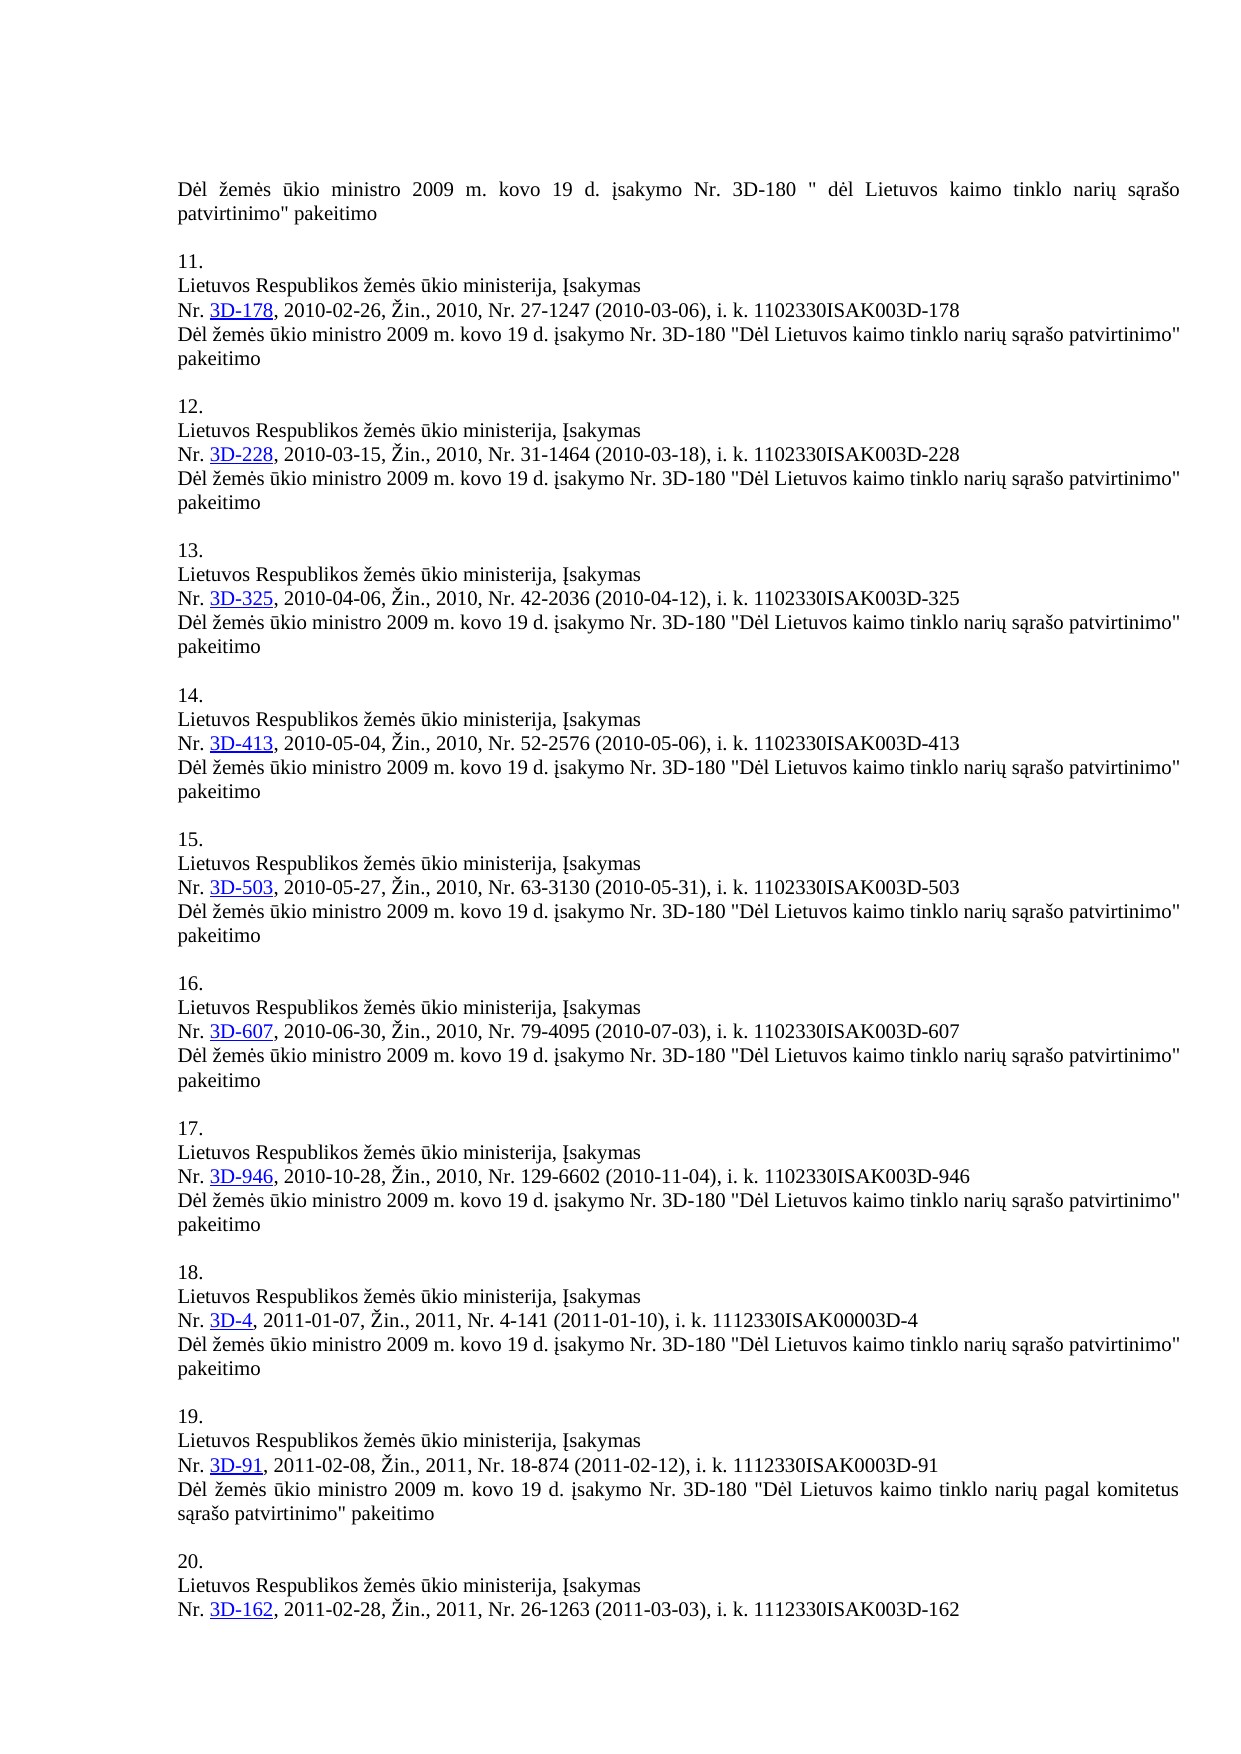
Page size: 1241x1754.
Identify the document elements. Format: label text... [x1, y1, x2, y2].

text 20. [177, 1549, 1181, 1573]
text Lietuvos Respublikos žemės ūkio ministerija, Įsakymas [177, 1140, 1181, 1164]
text Nr. 3D-325, 2010-04-06, Žin., 2010, Nr. 42-2036 (2010-04-12), i. k. 1102330ISAK003D-325 [177, 586, 1181, 610]
text Dėl žemės ūkio ministro 2009 m. kovo 19 d. įsakymo Nr. 3D-180 "Dėl Lietuvos kaimo tinklo narių sąrašo patvirtinimo" pakeitimo [177, 466, 1181, 514]
text Nr. 3D-91, 2011-02-08, Žin., 2011, Nr. 18-874 (2011-02-12), i. k. 1112330ISAK0003D-91 [177, 1452, 1181, 1477]
text Dėl žemės ūkio ministro 2009 m. kovo 19 d. įsakymo Nr. 3D-180 "Dėl Lietuvos kaimo tinklo narių sąrašo patvirtinimo" pakeitimo [177, 1043, 1181, 1092]
text 11. [177, 249, 1181, 273]
text Lietuvos Respublikos žemės ūkio ministerija, Įsakymas [177, 1284, 1181, 1308]
text Nr. 3D-228, 2010-03-15, Žin., 2010, Nr. 31-1464 (2010-03-18), i. k. 1102330ISAK003D-228 [177, 442, 1181, 466]
text Lietuvos Respublikos žemės ūkio ministerija, Įsakymas [177, 707, 1181, 731]
text Nr. 3D-162, 2011-02-28, Žin., 2011, Nr. 26-1263 (2011-03-03), i. k. 1112330ISAK003D-162 [177, 1597, 1181, 1621]
text Lietuvos Respublikos žemės ūkio ministerija, Įsakymas [177, 1428, 1181, 1452]
text Dėl žemės ūkio ministro 2009 m. kovo 19 d. įsakymo Nr. 3D-180 "Dėl Lietuvos kaimo tinklo narių sąrašo patvirtinimo" pakeitimo [177, 1332, 1181, 1380]
text Dėl žemės ūkio ministro 2009 m. kovo 19 d. įsakymo Nr. 3D-180 "Dėl Lietuvos kaimo tinklo narių sąrašo patvirtinimo" pakeitimo [177, 755, 1181, 803]
text Dėl žemės ūkio ministro 2009 m. kovo 19 d. įsakymo Nr. 3D-180 " dėl Lietuvos kaimo tinklo narių sąrašo patvirtinimo" pakeitimo [177, 177, 1181, 225]
text Dėl žemės ūkio ministro 2009 m. kovo 19 d. įsakymo Nr. 3D-180 "Dėl Lietuvos kaimo tinklo narių sąrašo patvirtinimo" pakeitimo [177, 322, 1181, 370]
text Lietuvos Respublikos žemės ūkio ministerija, Įsakymas [177, 273, 1181, 297]
text 16. [177, 971, 1181, 995]
text Lietuvos Respublikos žemės ūkio ministerija, Įsakymas [177, 418, 1181, 442]
text 17. [177, 1116, 1181, 1140]
text Nr. 3D-607, 2010-06-30, Žin., 2010, Nr. 79-4095 (2010-07-03), i. k. 1102330ISAK003D-607 [177, 1019, 1181, 1043]
text Lietuvos Respublikos žemės ūkio ministerija, Įsakymas [177, 1573, 1181, 1597]
text Nr. 3D-946, 2010-10-28, Žin., 2010, Nr. 129-6602 (2010-11-04), i. k. 1102330ISAK003D-946 [177, 1164, 1181, 1188]
text Dėl žemės ūkio ministro 2009 m. kovo 19 d. įsakymo Nr. 3D-180 "Dėl Lietuvos kaimo tinklo narių pagal komitetus sąrašo patvirtinimo" pakeitimo [177, 1477, 1181, 1525]
text Nr. 3D-413, 2010-05-04, Žin., 2010, Nr. 52-2576 (2010-05-06), i. k. 1102330ISAK003D-413 [177, 731, 1181, 755]
text Nr. 3D-503, 2010-05-27, Žin., 2010, Nr. 63-3130 (2010-05-31), i. k. 1102330ISAK003D-503 [177, 875, 1181, 899]
text 15. [177, 827, 1181, 851]
text Lietuvos Respublikos žemės ūkio ministerija, Įsakymas [177, 995, 1181, 1019]
text Dėl žemės ūkio ministro 2009 m. kovo 19 d. įsakymo Nr. 3D-180 "Dėl Lietuvos kaimo tinklo narių sąrašo patvirtinimo" pakeitimo [177, 610, 1181, 658]
text Lietuvos Respublikos žemės ūkio ministerija, Įsakymas [177, 562, 1181, 586]
text 12. [177, 394, 1181, 418]
text Dėl žemės ūkio ministro 2009 m. kovo 19 d. įsakymo Nr. 3D-180 "Dėl Lietuvos kaimo tinklo narių sąrašo patvirtinimo" pakeitimo [177, 1188, 1181, 1236]
text Nr. 3D-178, 2010-02-26, Žin., 2010, Nr. 27-1247 (2010-03-06), i. k. 1102330ISAK003D-178 [177, 297, 1181, 322]
text Dėl žemės ūkio ministro 2009 m. kovo 19 d. įsakymo Nr. 3D-180 "Dėl Lietuvos kaimo tinklo narių sąrašo patvirtinimo" pakeitimo [177, 899, 1181, 947]
text Nr. 3D-4, 2011-01-07, Žin., 2011, Nr. 4-141 (2011-01-10), i. k. 1112330ISAK00003D-4 [177, 1308, 1181, 1332]
text 18. [177, 1260, 1181, 1284]
text Lietuvos Respublikos žemės ūkio ministerija, Įsakymas [177, 851, 1181, 875]
text 19. [177, 1404, 1181, 1428]
text 14. [177, 682, 1181, 707]
text 13. [177, 538, 1181, 562]
